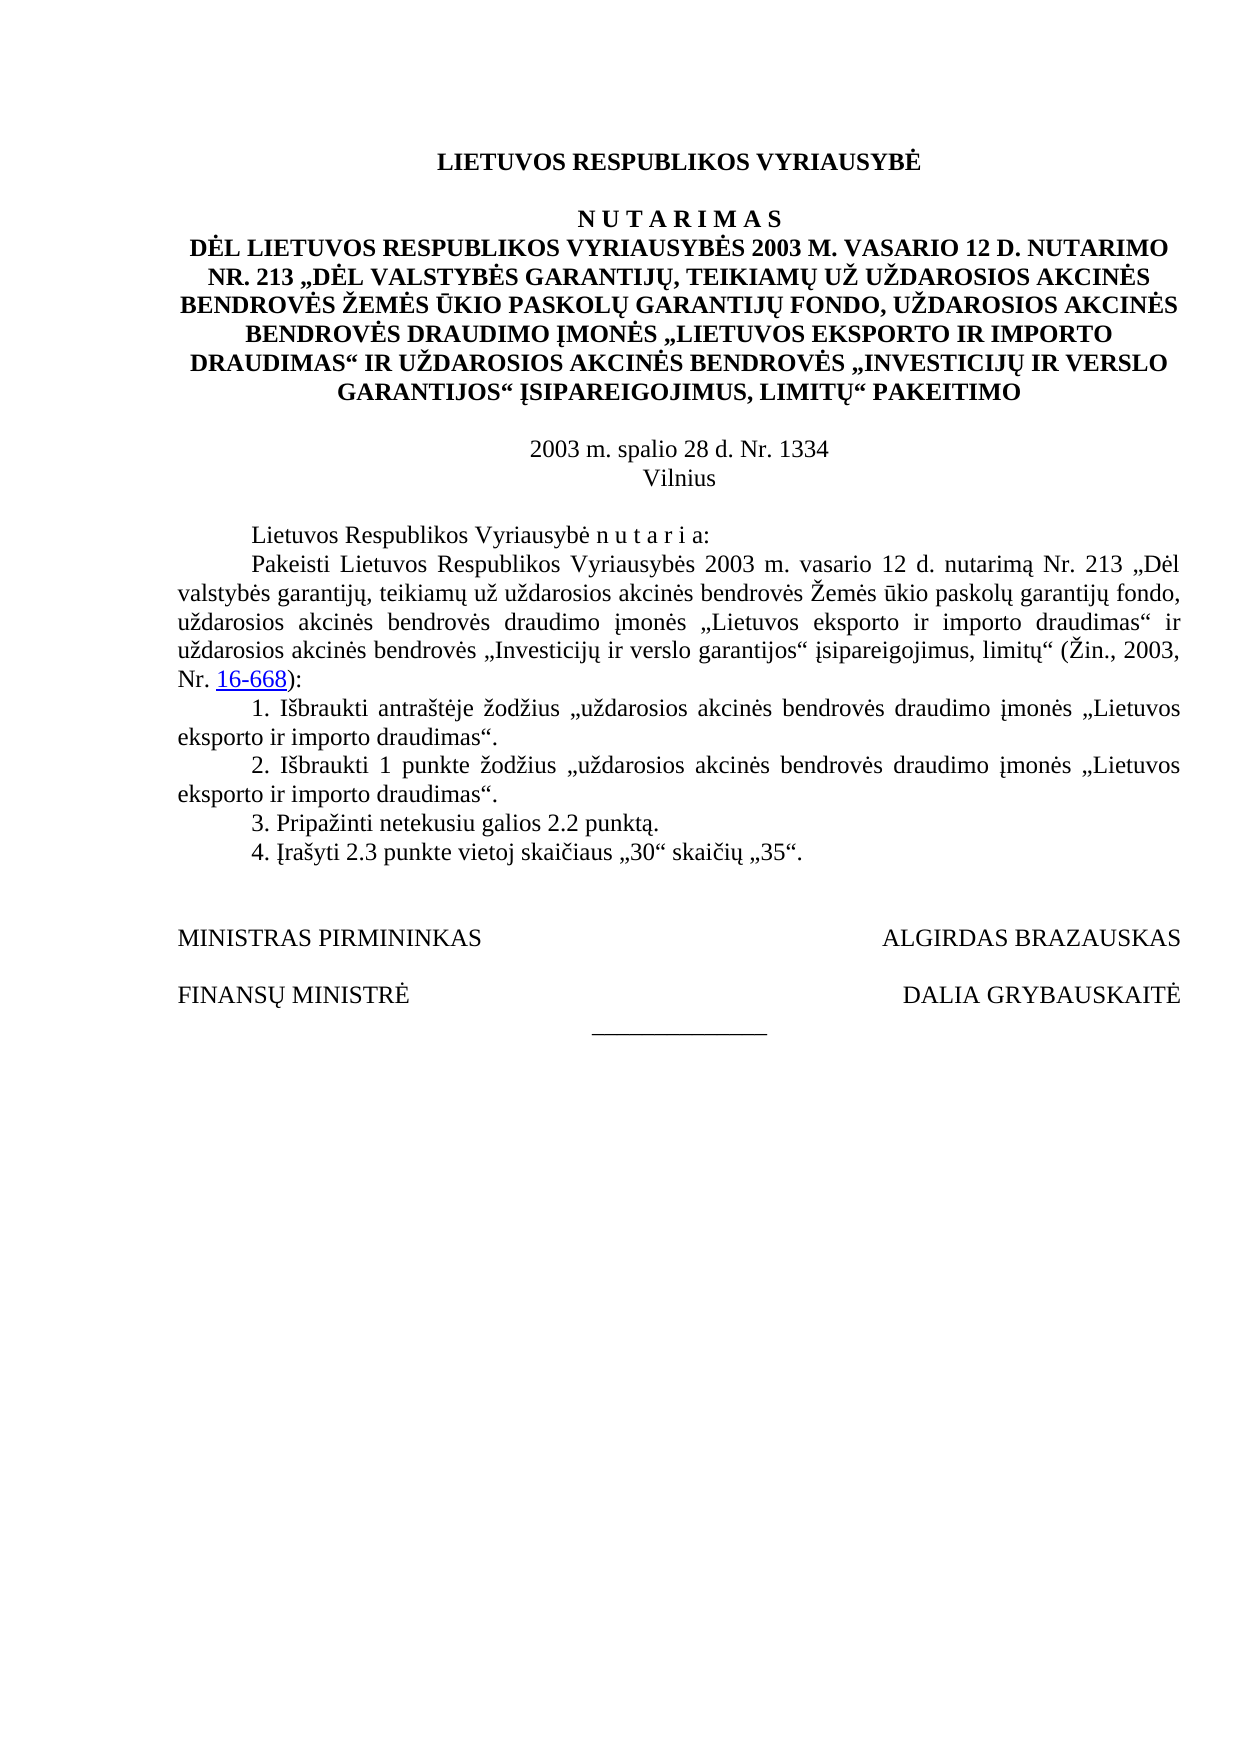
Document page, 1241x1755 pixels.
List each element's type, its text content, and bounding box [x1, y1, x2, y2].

text Pakeisti Lietuvos Respublikos Vyriausybės 2003 m. vasario 12 d. nutarimą Nr. 213 „Dėl valstybės garantijų, teikiamų už uždarosios akcinės bendrovės Žemės ūkio paskolų garantijų fondo, uždarosios akcinės bendrovės draudimo įmonės „Lietuvos eksporto ir importo draudimas“ ir uždarosios akcinės bendrovės „Investicijų ir verslo garantijos“ įsipareigojimus, limitų“ (Žin., 2003, Nr. 16-668): [177, 549, 1181, 693]
text 4. Įrašyti 2.3 punkte vietoj skaičiaus „30“ skaičių „35“. [177, 837, 1181, 866]
text 2003 m. spalio 28 d. Nr. 1334 [177, 434, 1181, 463]
text LIETUVOS RESPUBLIKOS VYRIAUSYBĖ [177, 147, 1181, 176]
text N U T A R I M A S [177, 204, 1181, 233]
text Vilnius [177, 463, 1181, 492]
text 3. Pripažinti netekusiu galios 2.2 punktą. [177, 808, 1181, 837]
text ______________ [177, 1009, 1181, 1038]
text 1. Išbraukti antraštėje žodžius „uždarosios akcinės bendrovės draudimo įmonės „Lietuvos eksporto ir importo draudimas“. [177, 693, 1181, 751]
text FINANSŲ MINISTRĖ DALIA GRYBAUSKAITĖ [177, 981, 1181, 1009]
text 2. Išbraukti 1 punkte žodžius „uždarosios akcinės bendrovės draudimo įmonės „Lietuvos eksporto ir importo draudimas“. [177, 751, 1181, 808]
text Lietuvos Respublikos Vyriausybė nutaria: [177, 521, 1181, 549]
text MINISTRAS PIRMININKAS ALGIRDAS BRAZAUSKAS [177, 923, 1181, 952]
text DĖL LIETUVOS RESPUBLIKOS VYRIAUSYBĖS 2003 M. VASARIO 12 D. NUTARIMO NR. 213 „DĖL VALSTYBĖS GARANTIJŲ, TEIKIAMŲ UŽ UŽDAROSIOS AKCINĖS BENDROVĖS ŽEMĖS ŪKIO PASKOLŲ GARANTIJŲ FONDO, UŽDAROSIOS AKCINĖS BENDROVĖS DRAUDIMO ĮMONĖS „LIETUVOS EKSPORTO IR IMPORTO DRAUDIMAS“ IR UŽDAROSIOS AKCINĖS BENDROVĖS „INVESTICIJŲ IR VERSLO GARANTIJOS“ ĮSIPAREIGOJIMUS, LIMITŲ“ PAKEITIMO [177, 233, 1181, 406]
